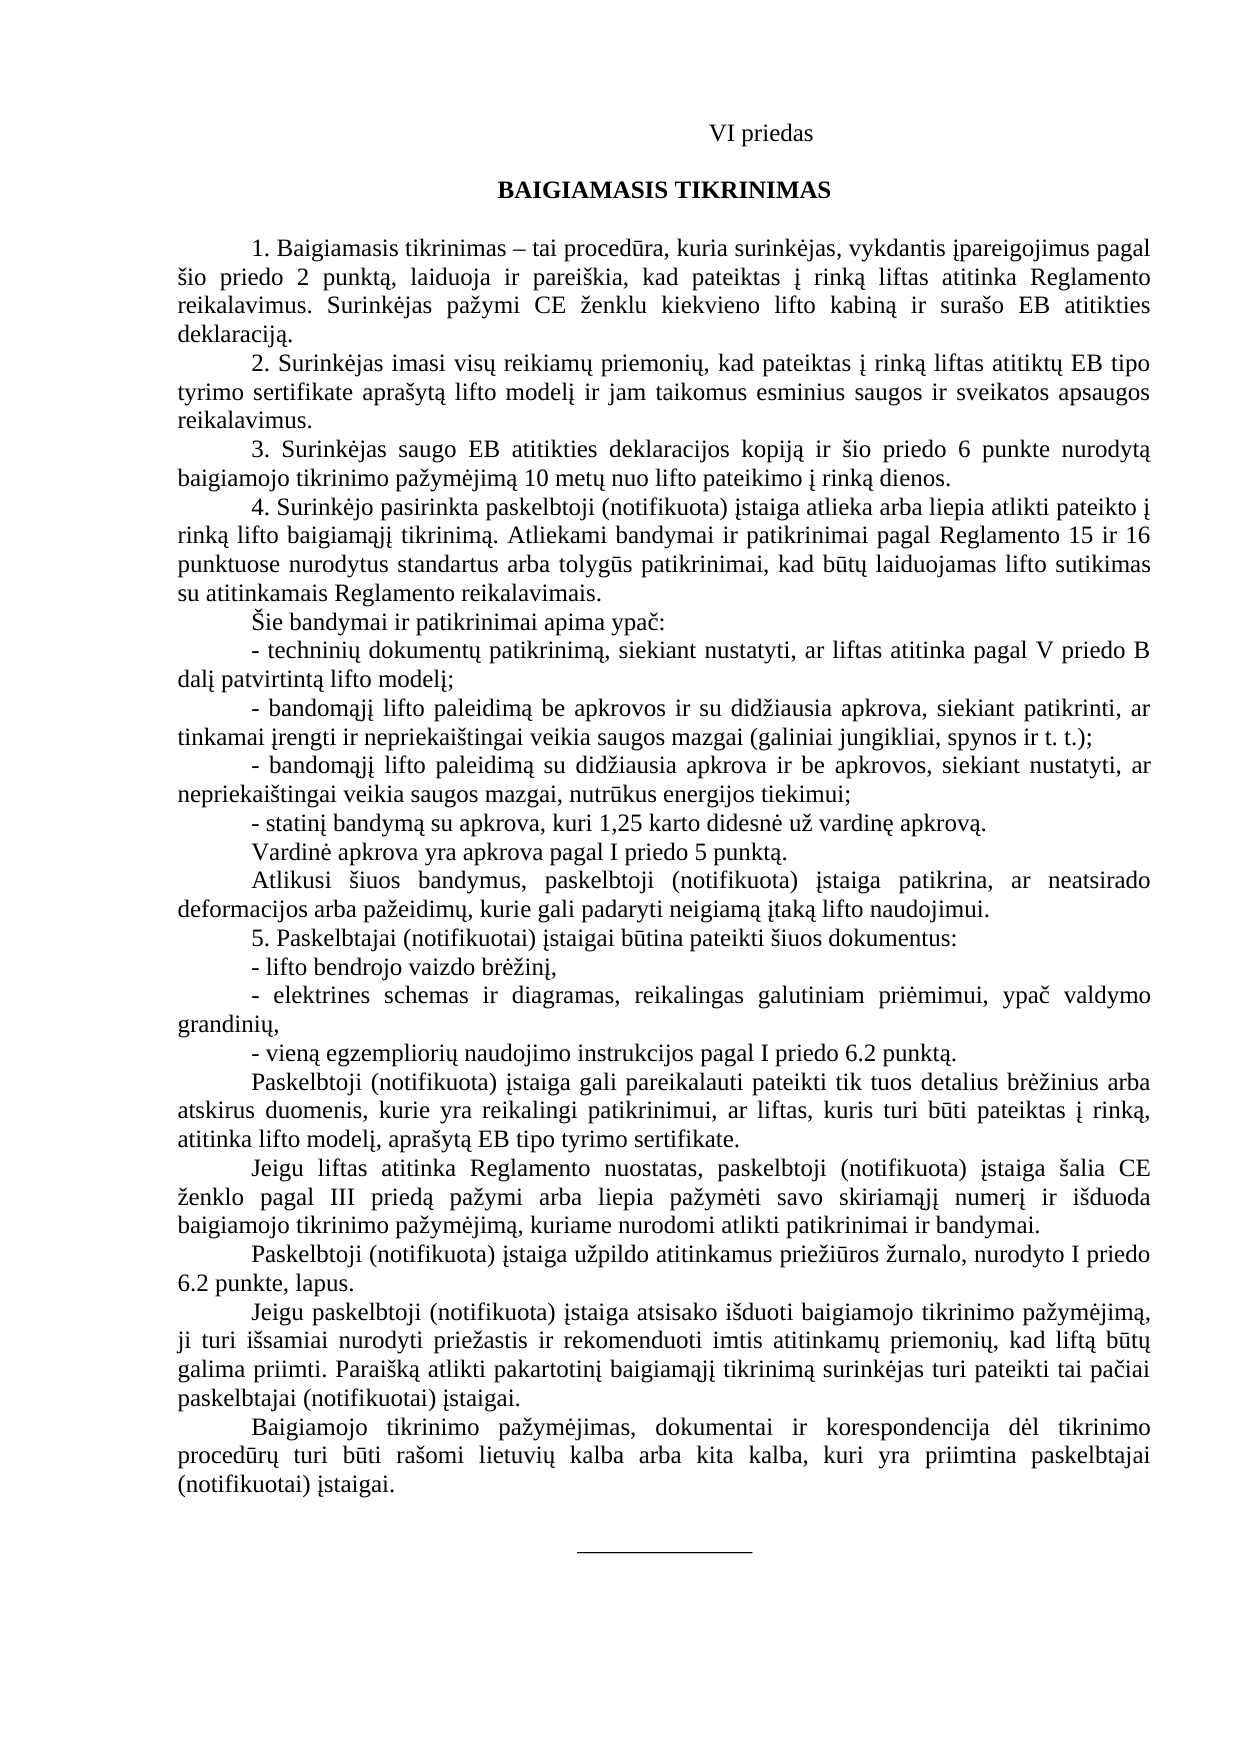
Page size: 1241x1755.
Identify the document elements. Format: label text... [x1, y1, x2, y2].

text Baigiamasis tikrinimas [177, 176, 1152, 204]
text 3. Surinkėjas saugo EB atitikties deklaracijos kopiją ir šio priedo 6 punkte nurodytą baigiamojo tikrinimo pažymėjimą 10 metų nuo lifto pateikimo į rinką dienos. [177, 434, 1152, 492]
text Paskelbtoji (notifikuota) įstaiga užpildo atitinkamus priežiūros žurnalo, nurodyto I priedo 6.2 punkte, lapus. [177, 1239, 1152, 1297]
text ______________ [177, 1527, 1152, 1556]
text - bandomąjį lifto paleidimą be apkrovos ir su didžiausia apkrova, siekiant patikrinti, ar tinkamai įrengti ir nepriekaištingai veikia saugos mazgai (galiniai jungikliai, spynos ir t. t.); [177, 693, 1152, 751]
text - elektrines schemas ir diagramas, reikalingas galutiniam priėmimui, ypač valdymo grandinių, [177, 981, 1152, 1038]
text 1. Baigiamasis tikrinimas – tai procedūra, kuria surinkėjas, vykdantis įpareigojimus pagal šio priedo 2 punktą, laiduoja ir pareiškia, kad pateiktas į rinką liftas atitinka Reglamento reikalavimus. Surinkėjas pažymi CE ženklu kiekvieno lifto kabiną ir surašo EB atitikties deklaraciją. [177, 233, 1152, 348]
text 4. Surinkėjo pasirinkta paskelbtoji (notifikuota) įstaiga atlieka arba liepia atlikti pateikto į rinką lifto baigiamąjį tikrinimą. Atliekami bandymai ir patikrinimai pagal Reglamento 15 ir 16 punktuose nurodytus standartus arba tolygūs patikrinimai, kad būtų laiduojamas lifto sutikimas su atitinkamais Reglamento reikalavimais. [177, 492, 1152, 607]
text - techninių dokumentų patikrinimą, siekiant nustatyti, ar liftas atitinka pagal V priedo B dalį patvirtintą lifto modelį; [177, 636, 1152, 693]
text Vardinė apkrova yra apkrova pagal I priedo 5 punktą. [177, 837, 1152, 866]
text 2. Surinkėjas imasi visų reikiamų priemonių, kad pateiktas į rinką liftas atitiktų EB tipo tyrimo sertifikate aprašytą lifto modelį ir jam taikomus esminius saugos ir sveikatos apsaugos reikalavimus. [177, 348, 1152, 434]
text - vieną egzempliorių naudojimo instrukcijos pagal I priedo 6.2 punktą. [177, 1038, 1152, 1067]
text - statinį bandymą su apkrova, kuri 1,25 karto didesnė už vardinę apkrovą. [177, 808, 1152, 837]
text Jeigu paskelbtoji (notifikuota) įstaiga atsisako išduoti baigiamojo tikrinimo pažymėjimą, ji turi išsamiai nurodyti priežastis ir rekomenduoti imtis atitinkamų priemonių, kad liftą būtų galima priimti. Paraišką atlikti pakartotinį baigiamąjį tikrinimą surinkėjas turi pateikti tai pačiai paskelbtajai (notifikuotai) įstaigai. [177, 1297, 1152, 1412]
text Paskelbtoji (notifikuota) įstaiga gali pareikalauti pateikti tik tuos detalius brėžinius arba atskirus duomenis, kurie yra reikalingi patikrinimui, ar liftas, kuris turi būti pateiktas į rinką, atitinka lifto modelį, aprašytą EB tipo tyrimo sertifikate. [177, 1067, 1152, 1153]
text Jeigu liftas atitinka Reglamento nuostatas, paskelbtoji (notifikuota) įstaiga šalia CE ženklo pagal III priedą pažymi arba liepia pažymėti savo skiriamąjį numerį ir išduoda baigiamojo tikrinimo pažymėjimą, kuriame nurodomi atlikti patikrinimai ir bandymai. [177, 1153, 1152, 1239]
text VI priedas [177, 118, 1152, 147]
text - bandomąjį lifto paleidimą su didžiausia apkrova ir be apkrovos, siekiant nustatyti, ar nepriekaištingai veikia saugos mazgai, nutrūkus energijos tiekimui; [177, 751, 1152, 808]
text - lifto bendrojo vaizdo brėžinį, [177, 952, 1152, 981]
text 5. Paskelbtajai (notifikuotai) įstaigai būtina pateikti šiuos dokumentus: [177, 923, 1152, 952]
text Atlikusi šiuos bandymus, paskelbtoji (notifikuota) įstaiga patikrina, ar neatsirado deformacijos arba pažeidimų, kurie gali padaryti neigiamą įtaką lifto naudojimui. [177, 866, 1152, 923]
text Baigiamojo tikrinimo pažymėjimas, dokumentai ir korespondencija dėl tikrinimo procedūrų turi būti rašomi lietuvių kalba arba kita kalba, kuri yra priimtina paskelbtajai (notifikuotai) įstaigai. [177, 1412, 1152, 1498]
text Šie bandymai ir patikrinimai apima ypač: [177, 607, 1152, 636]
